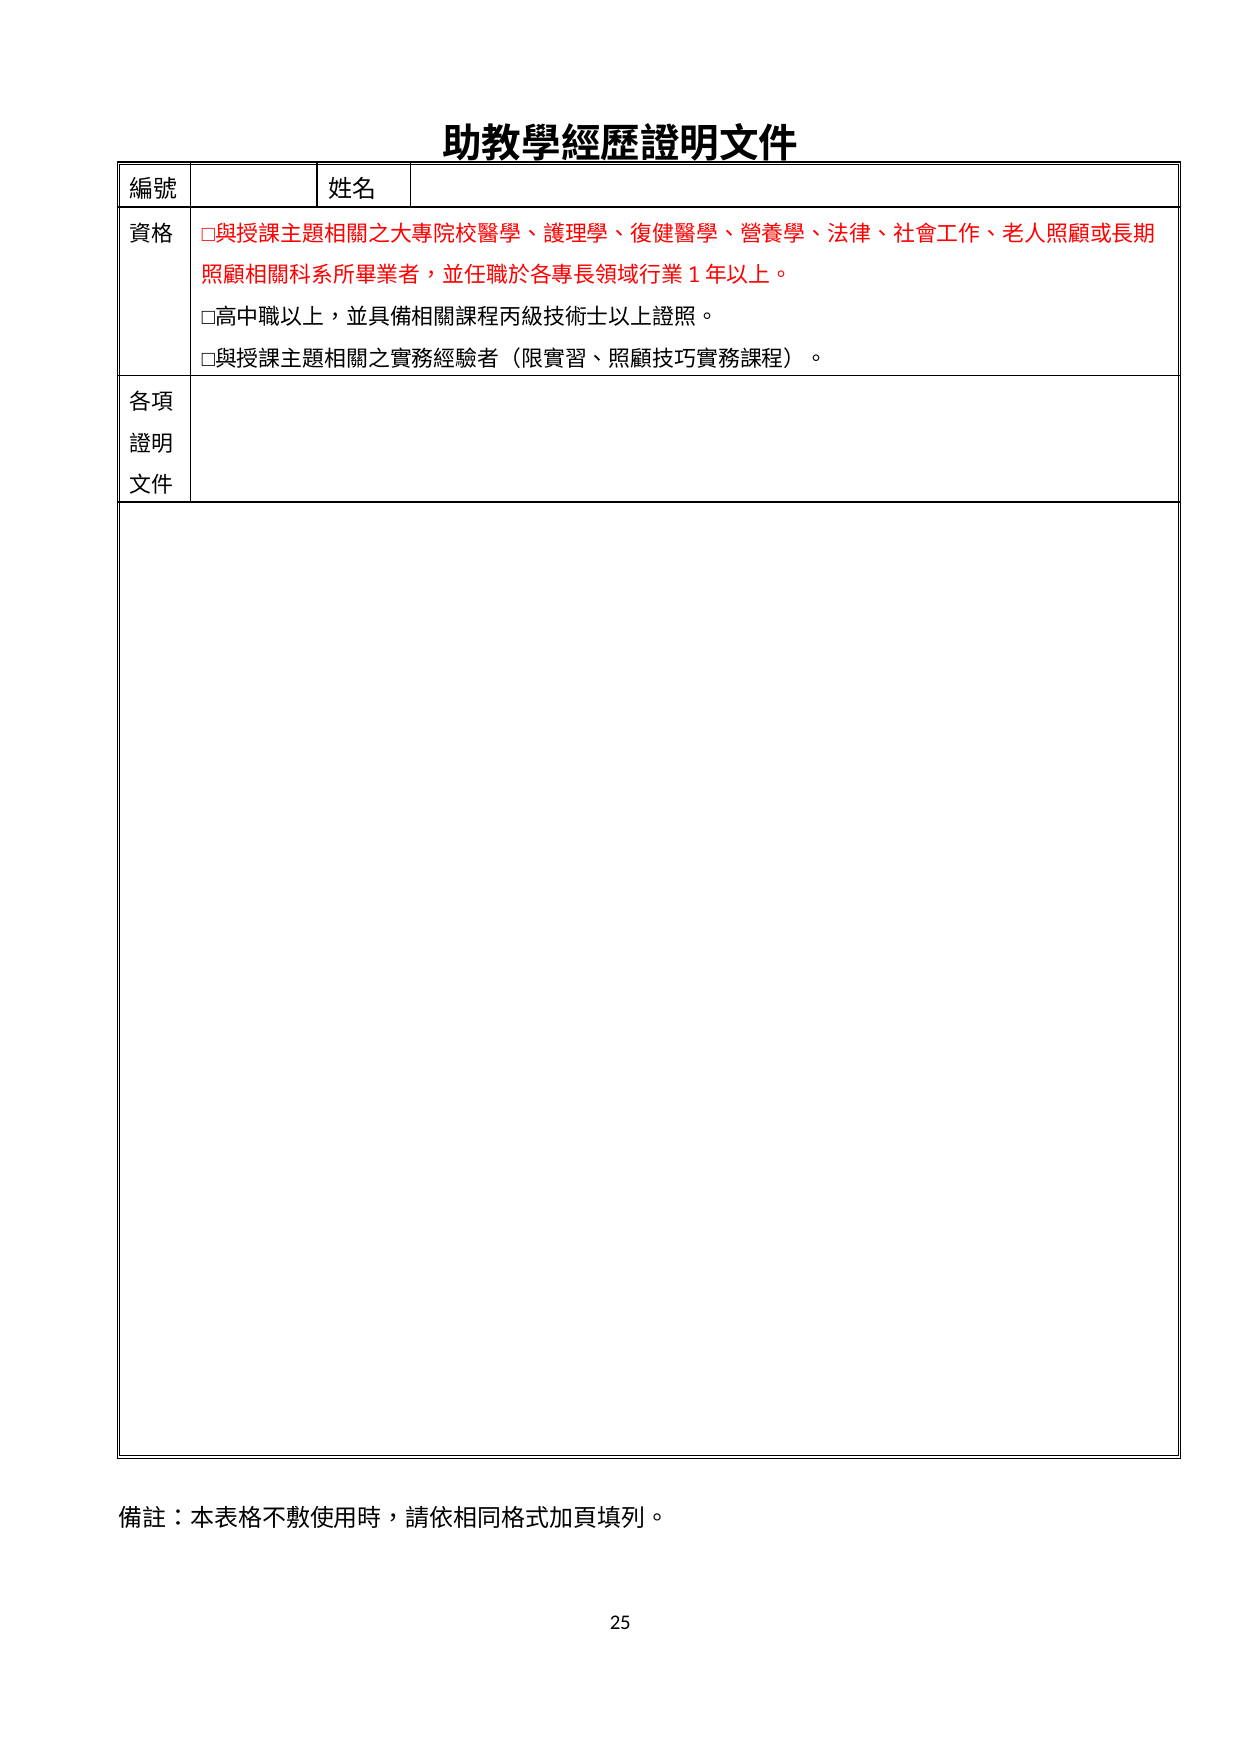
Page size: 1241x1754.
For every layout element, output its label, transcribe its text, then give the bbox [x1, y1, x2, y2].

table_cell 資格 [120, 208, 190, 374]
table_cell □與授課主題相關之大專院校醫學、護理學、復健醫學、營養學、法律、社會工作、老人照顧或長期照顧相關科系所畢業者，並任職於各專長領域行業1年以上。 □高中職以上，並具備相關課程丙級技術士以上證照。 □與授課主題相關之實務經驗者（限實習、照顧技巧實務課程）。 [191, 208, 1178, 374]
text 備註：本表格不敷使用時，請依相同格式加頁填列。 [118, 1474, 1122, 1536]
table_cell [191, 376, 1178, 501]
text 助教學經歷證明文件 [118, 99, 1122, 161]
table_header [411, 165, 1178, 206]
table_header [191, 165, 316, 206]
table_header 姓名 [318, 165, 410, 206]
table_header 編號 [120, 165, 190, 206]
table_cell 各項證明文件 [120, 376, 190, 501]
table_cell [120, 503, 1178, 1455]
